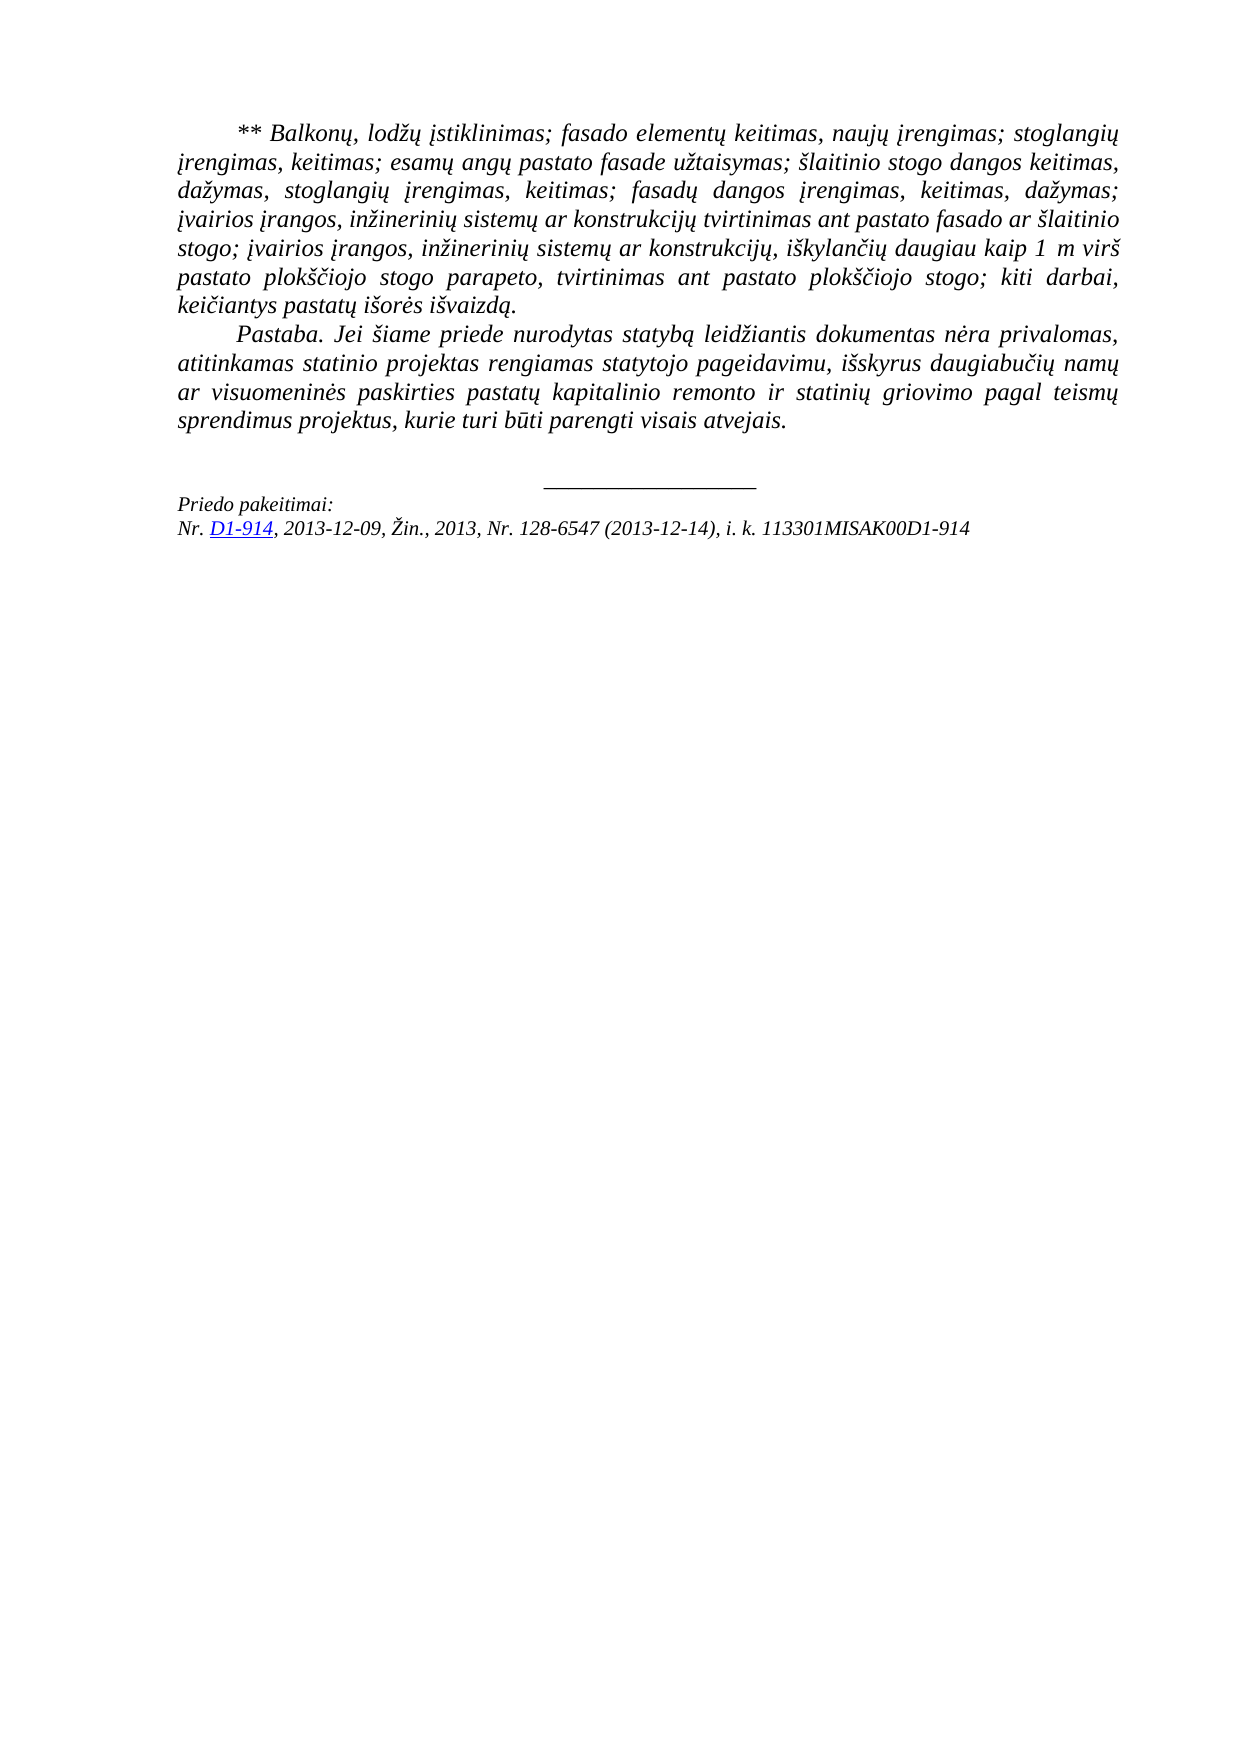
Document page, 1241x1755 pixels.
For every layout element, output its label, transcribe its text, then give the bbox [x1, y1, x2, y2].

text Priedo pakeitimai: [177, 492, 1122, 516]
text ** Balkonų, lodžų įstiklinimas; fasado elementų keitimas, naujų įrengimas; stoglangių įrengimas, keitimas; esamų angų pastato fasade užtaisymas; šlaitinio stogo dangos keitimas, dažymas, stoglangių įrengimas, keitimas; fasadų dangos įrengimas, keitimas, dažymas; įvairios įrangos, inžinerinių sistemų ar konstrukcijų tvirtinimas ant pastato fasado ar šlaitinio stogo; įvairios įrangos, inžinerinių sistemų ar konstrukcijų, iškylančių daugiau kaip 1 m virš pastato plokščiojo stogo parapeto, tvirtinimas ant pastato plokščiojo stogo; kiti darbai, keičiantys pastatų išorės išvaizdą. [177, 118, 1122, 319]
text _________________ [177, 463, 1122, 492]
text Nr. D1-914, 2013-12-09, Žin., 2013, Nr. 128-6547 (2013-12-14), i. k. 113301MISAK00D1-914 [177, 516, 1122, 540]
text Pastaba. Jei šiame priede nurodytas statybą leidžiantis dokumentas nėra privalomas, atitinkamas statinio projektas rengiamas statytojo pageidavimu, išskyrus daugiabučių namų ar visuomeninės paskirties pastatų kapitalinio remonto ir statinių griovimo pagal teismų sprendimus projektus, kurie turi būti parengti visais atvejais. [177, 319, 1122, 434]
